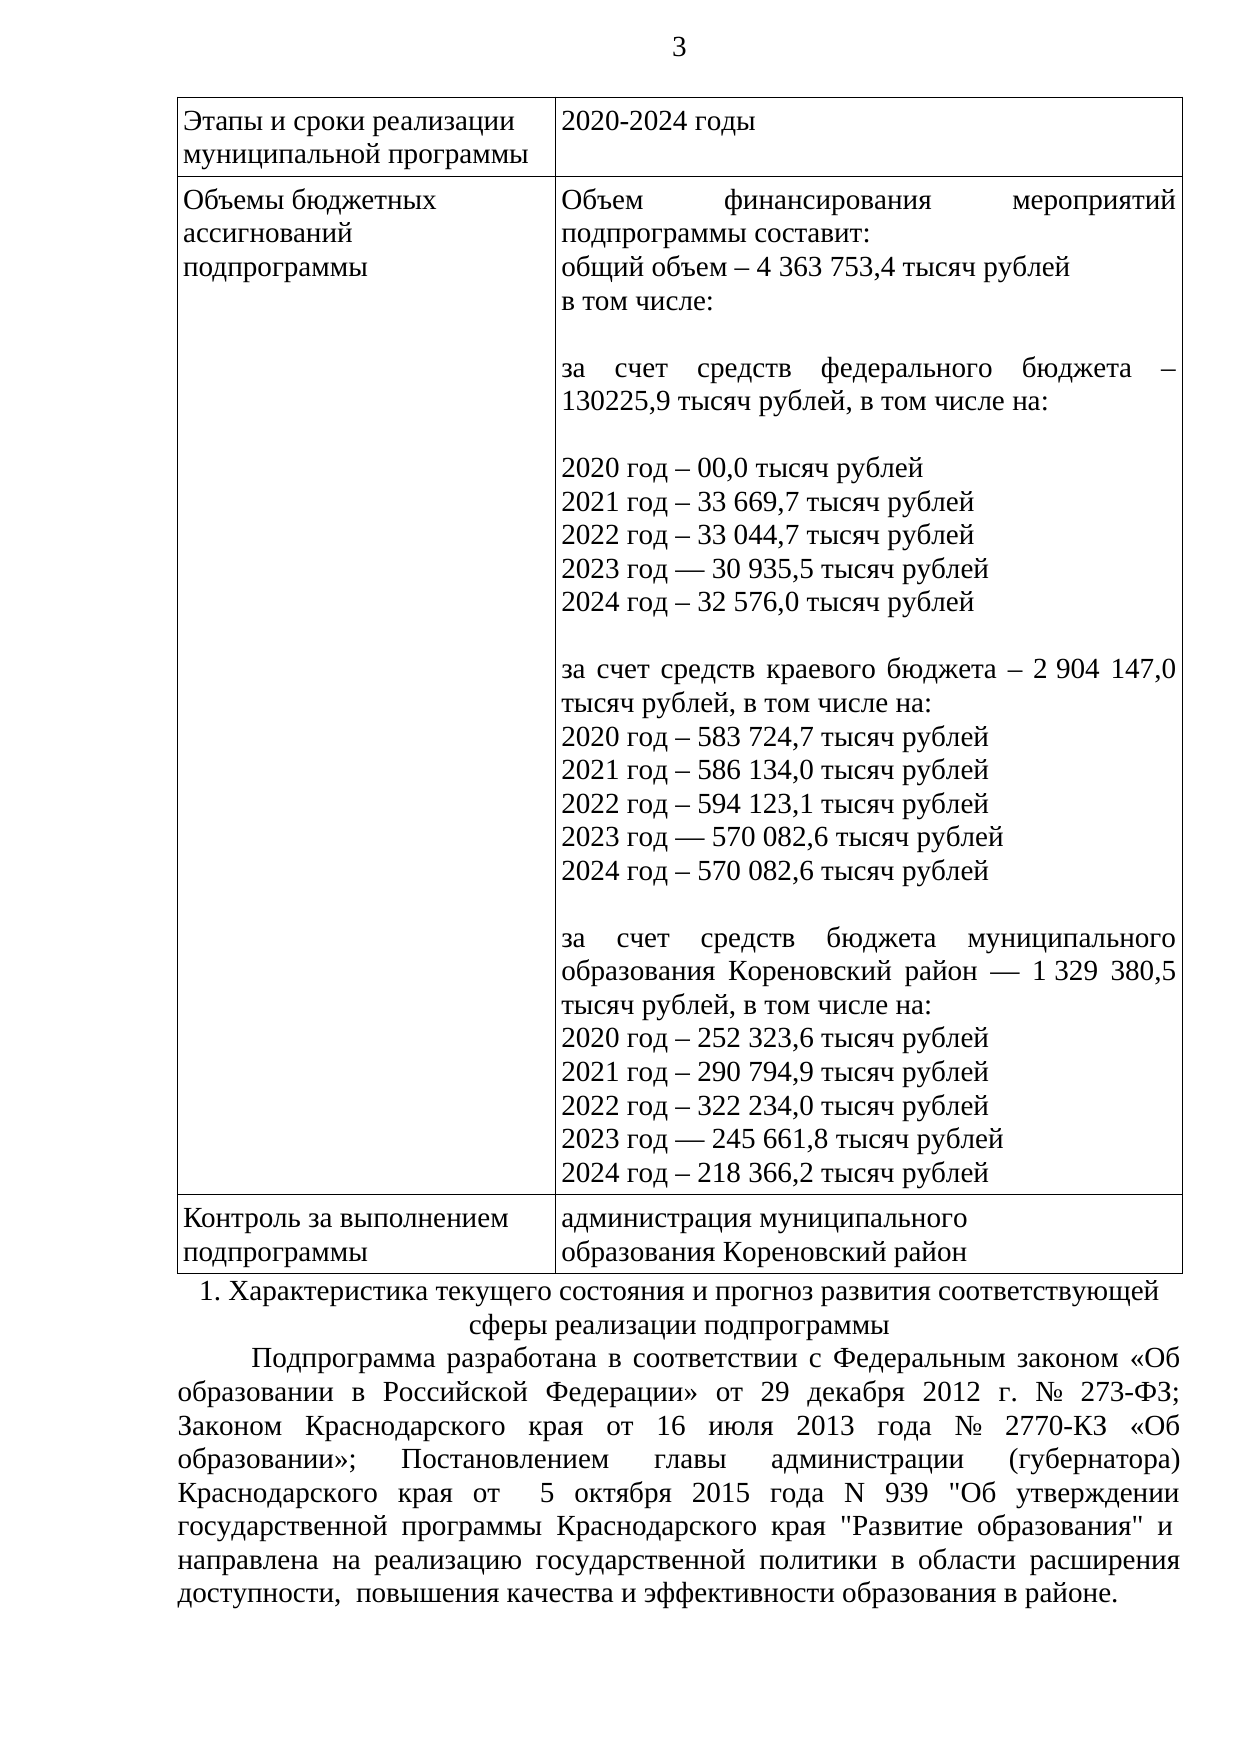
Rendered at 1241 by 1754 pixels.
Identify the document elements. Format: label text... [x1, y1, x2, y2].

text Подпрограмма разработана в соответствии с Федеральным законом «Об образовании в Российской Федерации» от 29 декабря 2012 г. № 273-ФЗ; Законом Краснодарского края от 16 июля 2013 года № 2770-КЗ «Об образовании»; Постановлением главы администрации (губернатора) Краснодарского края от 5 октября 2015 года N 939 "Об утверждении государственной программы Краснодарского края "Развитие образования" и направлена на реализацию государственной политики в области расширения доступности, повышения качества и эффективности образования в районе. [177, 1341, 1181, 1609]
table_cell Контроль за выполнением подпрограммы [178, 1195, 555, 1273]
table_cell администрация муниципального образования Кореновский район [556, 1195, 1182, 1273]
table_cell Объемы бюджетных ассигнований подпрограммы [178, 177, 555, 1194]
text 3 [177, 29, 1181, 63]
text 1. Характеристика текущего состояния и прогноз развития соответствующей сферы реализации подпрограммы [177, 1274, 1181, 1341]
table_cell Объем финансирования мероприятий подпрограммы составит: общий объем – 4 363 753,4 тысяч рублей в том числе: за счет средств федерального бюджета – 130225,9 тысяч рублей, в том числе на: 2020 год – 00,0 тысяч рублей 2021 год – 33 669,7 тысяч рублей 2022 год – 33 044,7 тысяч рублей 2023 год — 30 935,5 тысяч рублей 2024 год – 32 576,0 тысяч рублей за счет средств краевого бюджета – 2 904 147,0 тысяч рублей, в том числе на: 2020 год – 583 724,7 тысяч рублей 2021 год – 586 134,0 тысяч рублей 2022 год – 594 123,1 тысяч рублей 2023 год — 570 082,6 тысяч рублей 2024 год – 570 082,6 тысяч рублей за счет средств бюджета муниципального образования Кореновский район — 1 329 380,5 тысяч рублей, в том числе на: 2020 год – 252 323,6 тысяч рублей 2021 год – 290 794,9 тысяч рублей 2022 год – 322 234,0 тысяч рублей 2023 год — 245 661,8 тысяч рублей 2024 год – 218 366,2 тысяч рублей [556, 177, 1182, 1194]
table_header Этапы и сроки реализации муниципальной программы [178, 98, 555, 176]
table_header 2020-2024 годы [556, 98, 1182, 176]
